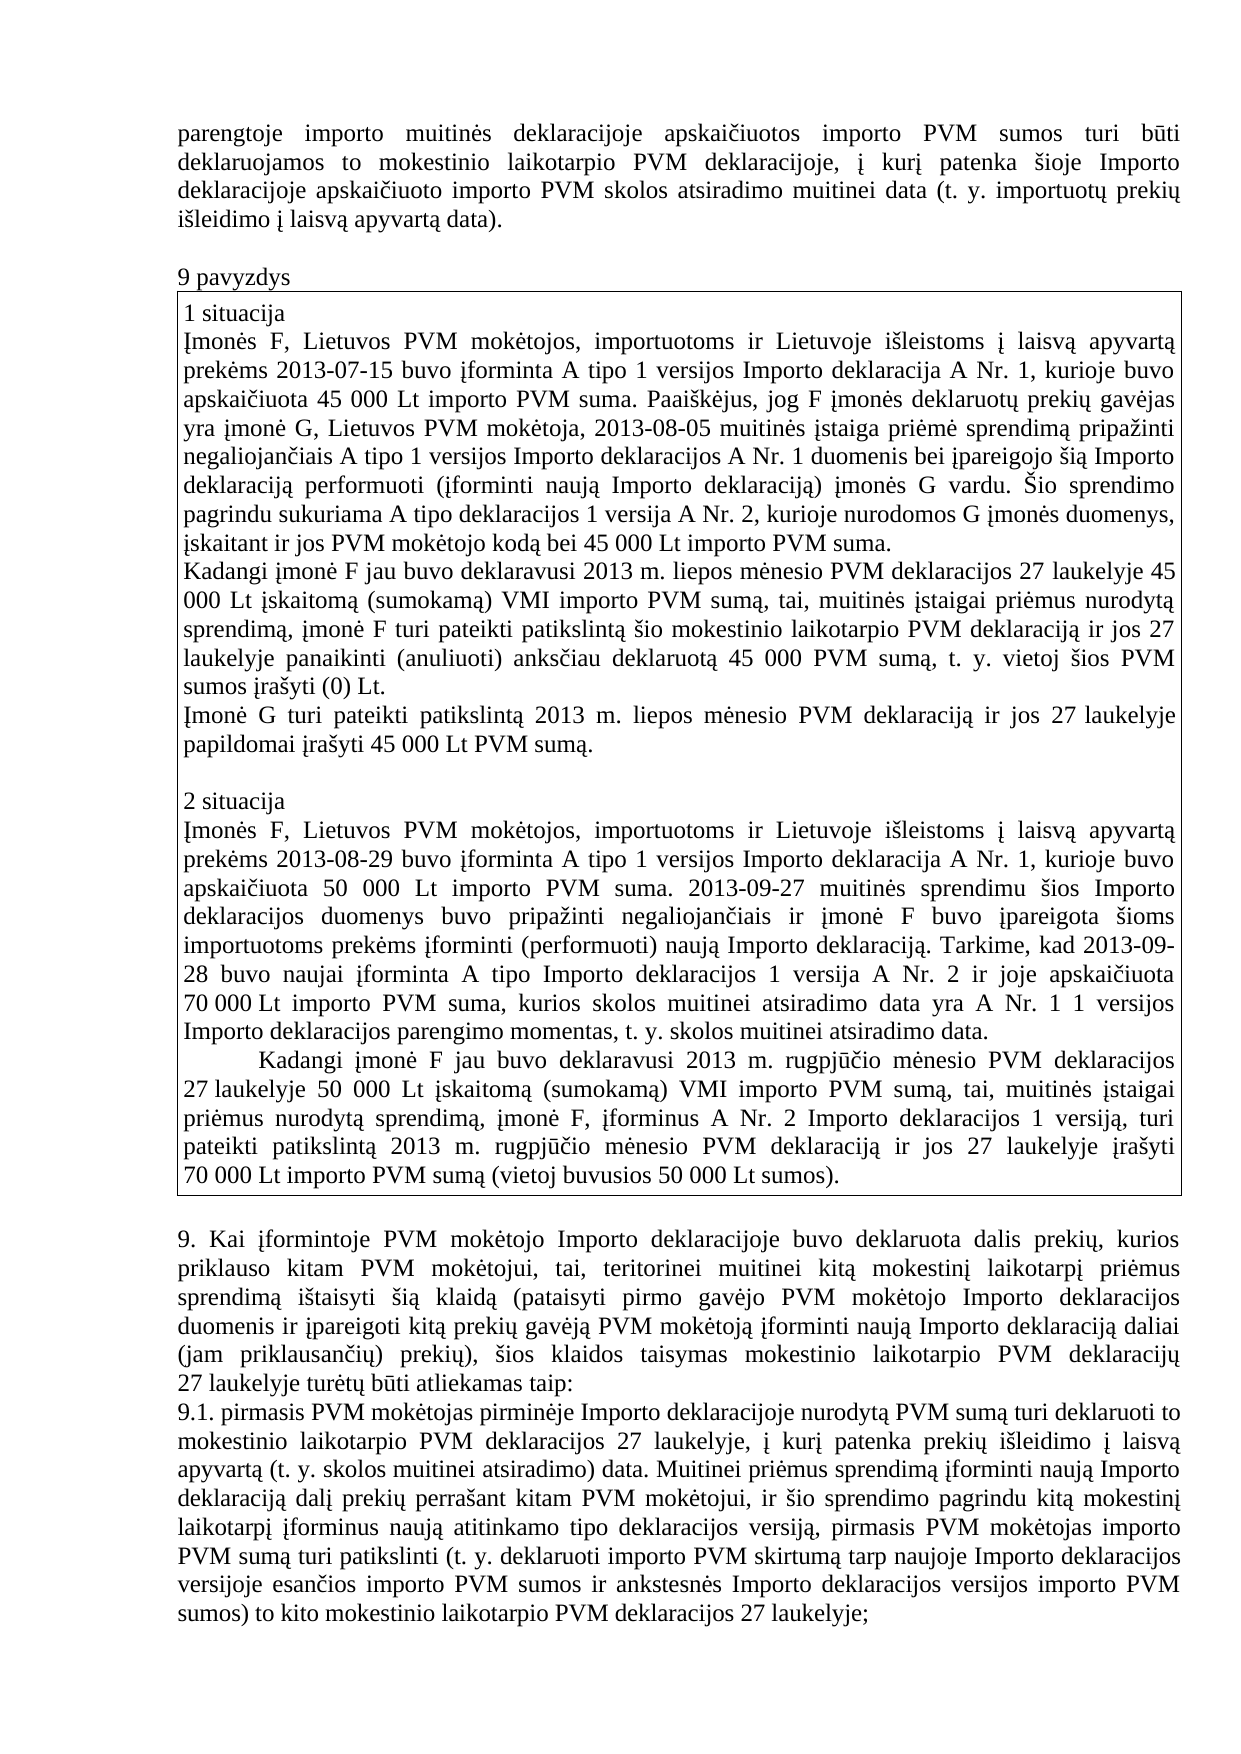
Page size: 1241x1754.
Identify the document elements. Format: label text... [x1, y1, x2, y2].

table_header 1 situacija Įmonės F, Lietuvos PVM mokėtojos, importuotoms ir Lietuvoje išleistoms į laisvą apyvartą prekėms 2013-07-15 buvo įforminta A tipo 1 versijos Importo deklaracija A Nr. 1, kurioje buvo apskaičiuota 45 000 Lt importo PVM suma. Paaiškėjus, jog F įmonės deklaruotų prekių gavėjas yra įmonė G, Lietuvos PVM mokėtoja, 2013-08-05 muitinės įstaiga priėmė sprendimą pripažinti negaliojančiais A tipo 1 versijos Importo deklaracijos A Nr. 1 duomenis bei įpareigojo šią Importo deklaraciją performuoti (įforminti naują Importo deklaraciją) įmonės G vardu. Šio sprendimo pagrindu sukuriama A tipo deklaracijos 1 versija A Nr. 2, kurioje nurodomos G įmonės duomenys, įskaitant ir jos PVM mokėtojo kodą bei 45 000 Lt importo PVM suma. Kadangi įmonė F jau buvo deklaravusi 2013 m. liepos mėnesio PVM deklaracijos 27 laukelyje 45 000 Lt įskaitomą (sumokamą) VMI importo PVM sumą, tai, muitinės įstaigai priėmus nurodytą sprendimą, įmonė F turi pateikti patikslintą šio mokestinio laikotarpio PVM deklaraciją ir jos 27 laukelyje panaikinti (anuliuoti) anksčiau deklaruotą 45 000 PVM sumą, t. y. vietoj šios PVM sumos įrašyti (0) Lt. Įmonė G turi pateikti patikslintą 2013 m. liepos mėnesio PVM deklaraciją ir jos 27 laukelyje papildomai įrašyti 45 000 Lt PVM sumą. 2 situacija Įmonės F, Lietuvos PVM mokėtojos, importuotoms ir Lietuvoje išleistoms į laisvą apyvartą prekėms 2013-08-29 buvo įforminta A tipo 1 versijos Importo deklaracija A Nr. 1, kurioje buvo apskaičiuota 50 000 Lt importo PVM suma. 2013-09-27 muitinės sprendimu šios Importo deklaracijos duomenys buvo pripažinti negaliojančiais ir įmonė F buvo įpareigota šioms importuotoms prekėms įforminti (performuoti) naują Importo deklaraciją. Tarkime, kad 2013-09-28 buvo naujai įforminta A tipo Importo deklaracijos 1 versija A Nr. 2 ir joje apskaičiuota 70 000 Lt importo PVM suma, kurios skolos muitinei atsiradimo data yra A Nr. 1 1 versijos Importo deklaracijos parengimo momentas, t. y. skolos muitinei atsiradimo data. Kadangi įmonė F jau buvo deklaravusi 2013 m. rugpjūčio mėnesio PVM deklaracijos 27 laukelyje 50 000 Lt įskaitomą (sumokamą) VMI importo PVM sumą, tai, muitinės įstaigai priėmus nurodytą sprendimą, įmonė F, įforminus A Nr. 2 Importo deklaracijos 1 versiją, turi pateikti patikslintą 2013 m. rugpjūčio mėnesio PVM deklaraciją ir jos 27 laukelyje įrašyti 70 000 Lt importo PVM sumą (vietoj buvusios 50 000 Lt sumos). [178, 292, 1181, 1195]
text 9.1. pirmasis PVM mokėtojas pirminėje Importo deklaracijoje nurodytą PVM sumą turi deklaruoti to mokestinio laikotarpio PVM deklaracijos 27 laukelyje, į kurį patenka prekių išleidimo į laisvą apyvartą (t. y. skolos muitinei atsiradimo) data. Muitinei priėmus sprendimą įforminti naują Importo deklaraciją dalį prekių perrašant kitam PVM mokėtojui, ir šio sprendimo pagrindu kitą mokestinį laikotarpį įforminus naują atitinkamo tipo deklaracijos versiją, pirmasis PVM mokėtojas importo PVM sumą turi patikslinti (t. y. deklaruoti importo PVM skirtumą tarp naujoje Importo deklaracijos versijoje esančios importo PVM sumos ir ankstesnės Importo deklaracijos versijos importo PVM sumos) to kito mokestinio laikotarpio PVM deklaracijos 27 laukelyje; [177, 1397, 1181, 1627]
text 9. Kai įformintoje PVM mokėtojo Importo deklaracijoje buvo deklaruota dalis prekių, kurios priklauso kitam PVM mokėtojui, tai, teritorinei muitinei kitą mokestinį laikotarpį priėmus sprendimą ištaisyti šią klaidą (pataisyti pirmo gavėjo PVM mokėtojo Importo deklaracijos duomenis ir įpareigoti kitą prekių gavėją PVM mokėtoją įforminti naują Importo deklaraciją daliai (jam priklausančių) prekių), šios klaidos taisymas mokestinio laikotarpio PVM deklaracijų 27 laukelyje turėtų būti atliekamas taip: [177, 1224, 1181, 1397]
text parengtoje importo muitinės deklaracijoje apskaičiuotos importo PVM sumos turi būti deklaruojamos to mokestinio laikotarpio PVM deklaracijoje, į kurį patenka šioje Importo deklaracijoje apskaičiuoto importo PVM skolos atsiradimo muitinei data (t. y. importuotų prekių išleidimo į laisvą apyvartą data). [177, 118, 1181, 233]
text 9 pavyzdys [177, 262, 1181, 291]
